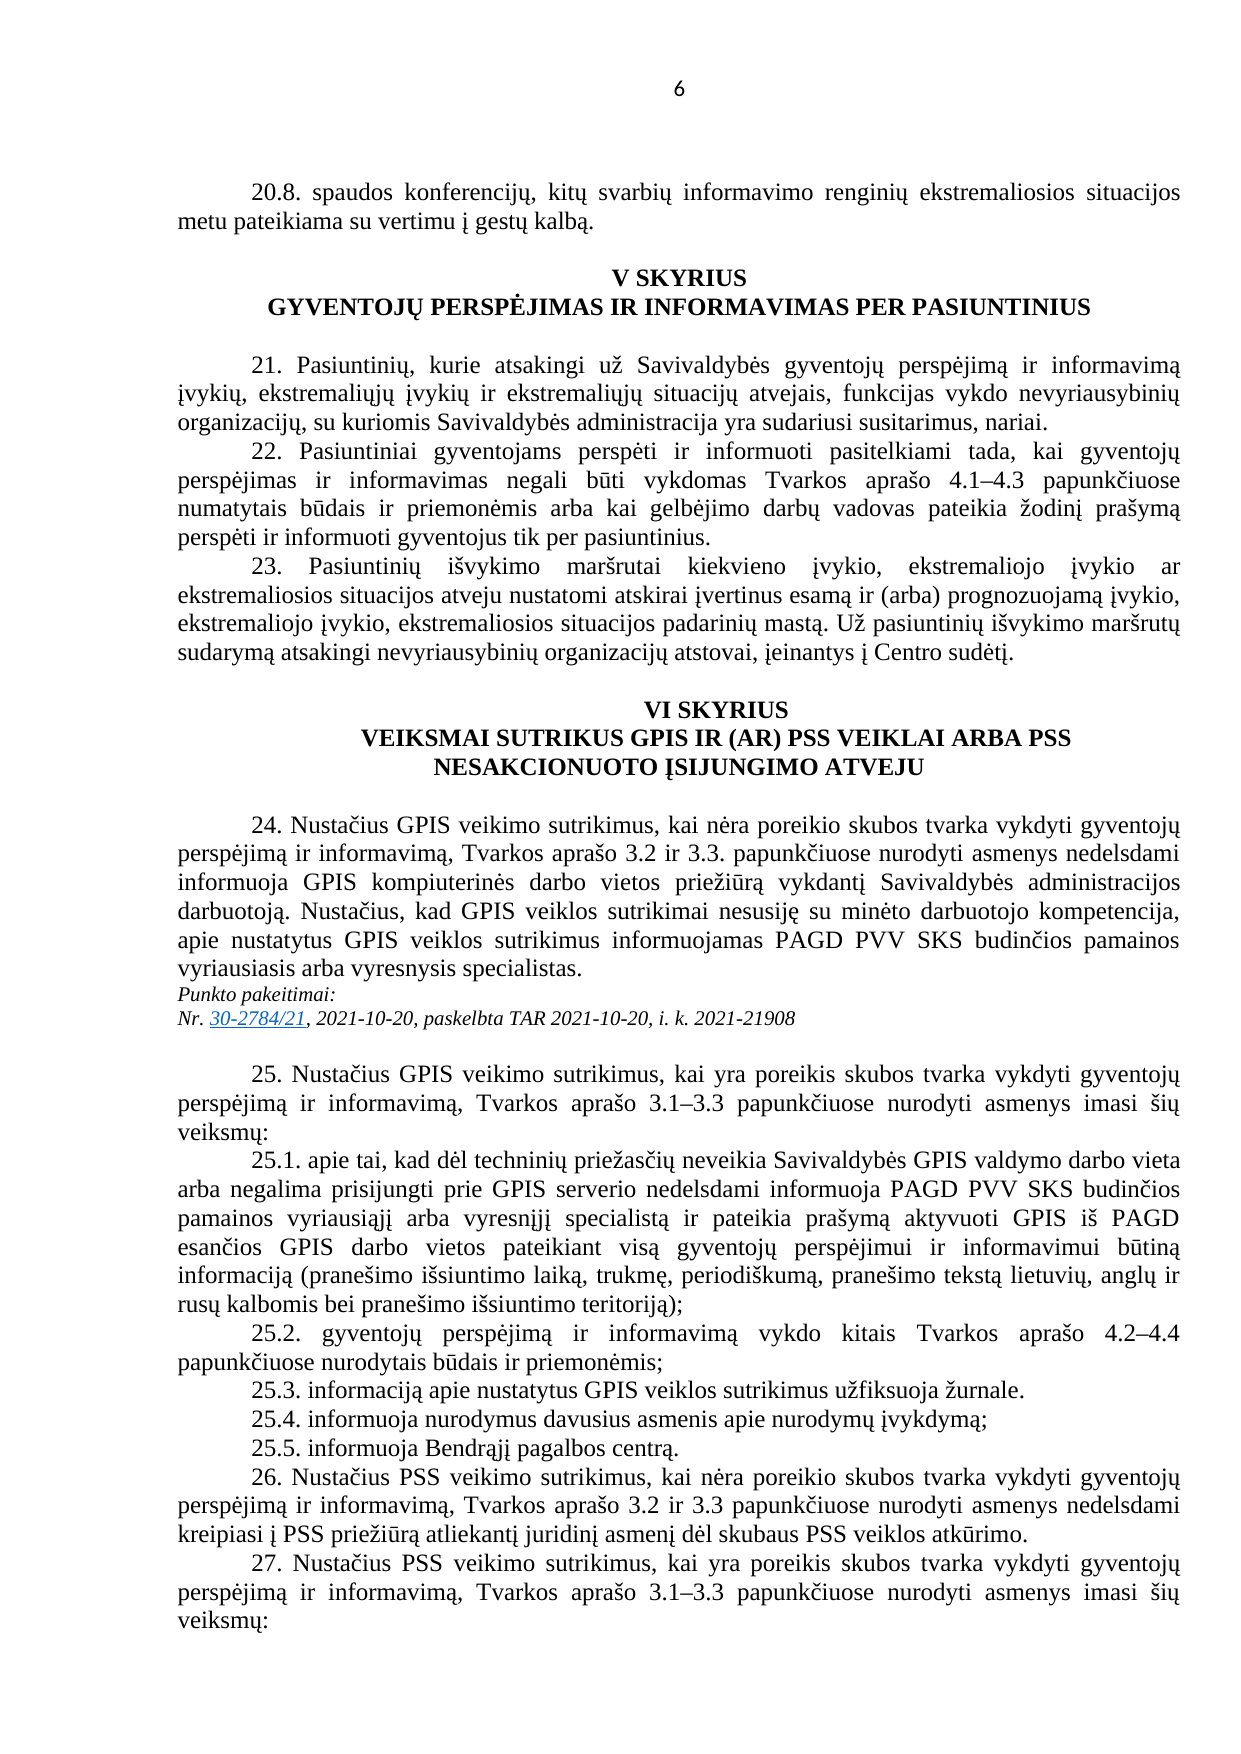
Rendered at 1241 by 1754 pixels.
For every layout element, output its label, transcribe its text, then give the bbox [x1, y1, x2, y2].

text 26. Nustačius PSS veikimo sutrikimus, kai nėra poreikio skubos tvarka vykdyti gyventojų perspėjimą ir informavimą, Tvarkos aprašo 3.2 ir 3.3 papunkčiuose nurodyti asmenys nedelsdami kreipiasi į PSS priežiūrą atliekantį juridinį asmenį dėl skubaus PSS veiklos atkūrimo. [177, 1462, 1181, 1548]
text 27. Nustačius PSS veikimo sutrikimus, kai yra poreikis skubos tvarka vykdyti gyventojų perspėjimą ir informavimą, Tvarkos aprašo 3.1–3.3 papunkčiuose nurodyti asmenys imasi šių veiksmų: [177, 1548, 1181, 1634]
text VEIKSMAI SUTRIKUS GPIS IR (AR) PSS VEIKLAI ARBA PSS NESAKCIONUOTO ĮSIJUNGIMO ATVEJU [177, 723, 1181, 781]
text 23. Pasiuntinių išvykimo maršrutai kiekvieno įvykio, ekstremaliojo įvykio ar ekstremaliosios situacijos atveju nustatomi atskirai įvertinus esamą ir (arba) prognozuojamą įvykio, ekstremaliojo įvykio, ekstremaliosios situacijos padarinių mastą. Už pasiuntinių išvykimo maršrutų sudarymą atsakingi nevyriausybinių organizacijų atstovai, įeinantys į Centro sudėtį. [177, 551, 1181, 666]
text GYVENTOJŲ PERSPĖJIMAS IR INFORMAVIMAS PER PASIUNTINIUS [177, 292, 1181, 321]
text 25.1. apie tai, kad dėl techninių priežasčių neveikia Savivaldybės GPIS valdymo darbo vieta arba negalima prisijungti prie GPIS serverio nedelsdami informuoja PAGD PVV SKS budinčios pamainos vyriausiąjį arba vyresnįjį specialistą ir pateikia prašymą aktyvuoti GPIS iš PAGD esančios GPIS darbo vietos pateikiant visą gyventojų perspėjimui ir informavimui būtiną informaciją (pranešimo išsiuntimo laiką, trukmę, periodiškumą, pranešimo tekstą lietuvių, anglų ir rusų kalbomis bei pranešimo išsiuntimo teritoriją); [177, 1145, 1181, 1318]
text 22. Pasiuntiniai gyventojams perspėti ir informuoti pasitelkiami tada, kai gyventojų perspėjimas ir informavimas negali būti vykdomas Tvarkos aprašo 4.1–4.3 papunkčiuose numatytais būdais ir priemonėmis arba kai gelbėjimo darbų vadovas pateikia žodinį prašymą perspėti ir informuoti gyventojus tik per pasiuntinius. [177, 436, 1181, 551]
text Nr. 30-2784/21, 2021-10-20, paskelbta TAR 2021-10-20, i. k. 2021-21908 [177, 1006, 1181, 1030]
text 25. Nustačius GPIS veikimo sutrikimus, kai yra poreikis skubos tvarka vykdyti gyventojų perspėjimą ir informavimą, Tvarkos aprašo 3.1–3.3 papunkčiuose nurodyti asmenys imasi šių veiksmų: [177, 1059, 1181, 1145]
text VI SKYRIUS [177, 695, 1181, 723]
text 24. Nustačius GPIS veikimo sutrikimus, kai nėra poreikio skubos tvarka vykdyti gyventojų perspėjimą ir informavimą, Tvarkos aprašo 3.2 ir 3.3. papunkčiuose nurodyti asmenys nedelsdami informuoja GPIS kompiuterinės darbo vietos priežiūrą vykdantį Savivaldybės administracijos darbuotoją. Nustačius, kad GPIS veiklos sutrikimai nesusiję su minėto darbuotojo kompetencija, apie nustatytus GPIS veiklos sutrikimus informuojamas PAGD PVV SKS budinčios pamainos vyriausiasis arba vyresnysis specialistas. [177, 810, 1181, 982]
text 20.8. spaudos konferencijų, kitų svarbių informavimo renginių ekstremaliosios situacijos metu pateikiama su vertimu į gestų kalbą. [177, 177, 1181, 235]
text V SKYRIUS [177, 263, 1181, 292]
text 25.5. informuoja Bendrąjį pagalbos centrą. [177, 1433, 1181, 1462]
text 25.4. informuoja nurodymus davusius asmenis apie nurodymų įvykdymą; [177, 1404, 1181, 1433]
text 21. Pasiuntinių, kurie atsakingi už Savivaldybės gyventojų perspėjimą ir informavimą įvykių, ekstremaliųjų įvykių ir ekstremaliųjų situacijų atvejais, funkcijas vykdo nevyriausybinių organizacijų, su kuriomis Savivaldybės administracija yra sudariusi susitarimus, nariai. [177, 350, 1181, 436]
text 25.2. gyventojų perspėjimą ir informavimą vykdo kitais Tvarkos aprašo 4.2–4.4 papunkčiuose nurodytais būdais ir priemonėmis; [177, 1318, 1181, 1375]
text Punkto pakeitimai: [177, 982, 1181, 1006]
text 25.3. informaciją apie nustatytus GPIS veiklos sutrikimus užfiksuoja žurnale. [177, 1375, 1181, 1404]
